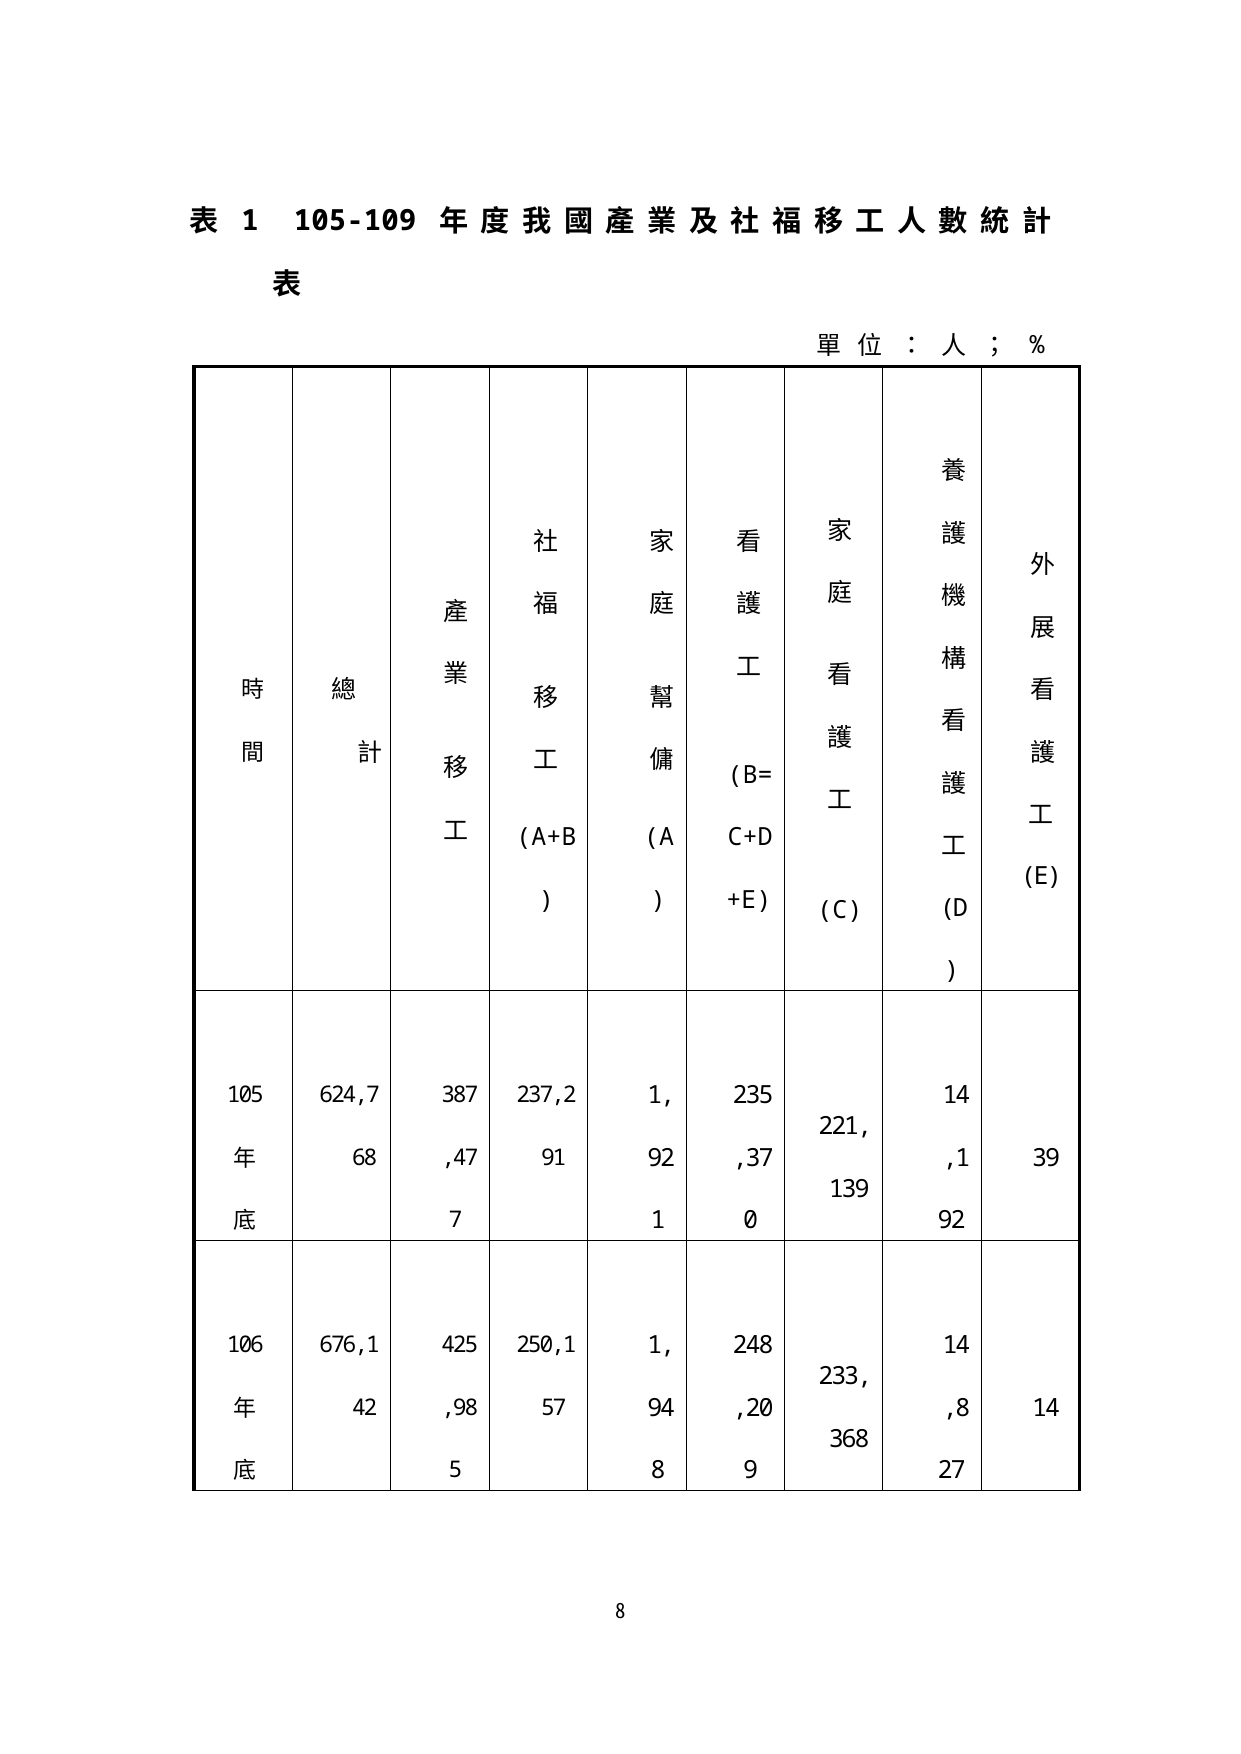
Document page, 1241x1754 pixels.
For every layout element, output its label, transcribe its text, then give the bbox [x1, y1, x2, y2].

table_header 時間 [196, 368, 292, 990]
table_cell 105年底 [196, 991, 292, 1240]
table_cell 250,157 [490, 1241, 587, 1490]
table_cell 248,209 [687, 1241, 784, 1490]
table_header 社福 移工 (A+B) [490, 368, 587, 990]
table_cell 387,477 [391, 991, 489, 1240]
table_cell 14,827 [883, 1241, 981, 1490]
table_header 看護工 (B=C+D+E) [687, 368, 784, 990]
table_cell 235,370 [687, 991, 784, 1240]
text 表1 105-109年度我國產業及社福移工人數統計表 [183, 177, 1058, 302]
table_cell 106年底 [196, 1241, 292, 1490]
table_cell 1,921 [588, 991, 686, 1240]
table_header 外展看護工 (E) [982, 368, 1078, 990]
table_cell 1,948 [588, 1241, 686, 1490]
table_header 產業 移工 [391, 368, 489, 990]
table_cell 39 [982, 991, 1078, 1240]
table_cell 676,142 [293, 1241, 390, 1490]
table_header 總計 [293, 368, 390, 990]
table_cell 14 [982, 1241, 1078, 1490]
table_cell 14,192 [883, 991, 981, 1240]
table_cell 624,768 [293, 991, 390, 1240]
table_cell 237,291 [490, 991, 587, 1240]
table_cell 221,139 [785, 991, 882, 1240]
table_header 家庭 看護工 (C) [785, 368, 882, 990]
table_header 家庭 幫傭 (A) [588, 368, 686, 990]
table_cell 425,985 [391, 1241, 489, 1490]
text 單位：人；% [183, 302, 1058, 365]
table_header 養護機構看護工(D) [883, 368, 981, 990]
table_cell 233,368 [785, 1241, 882, 1490]
